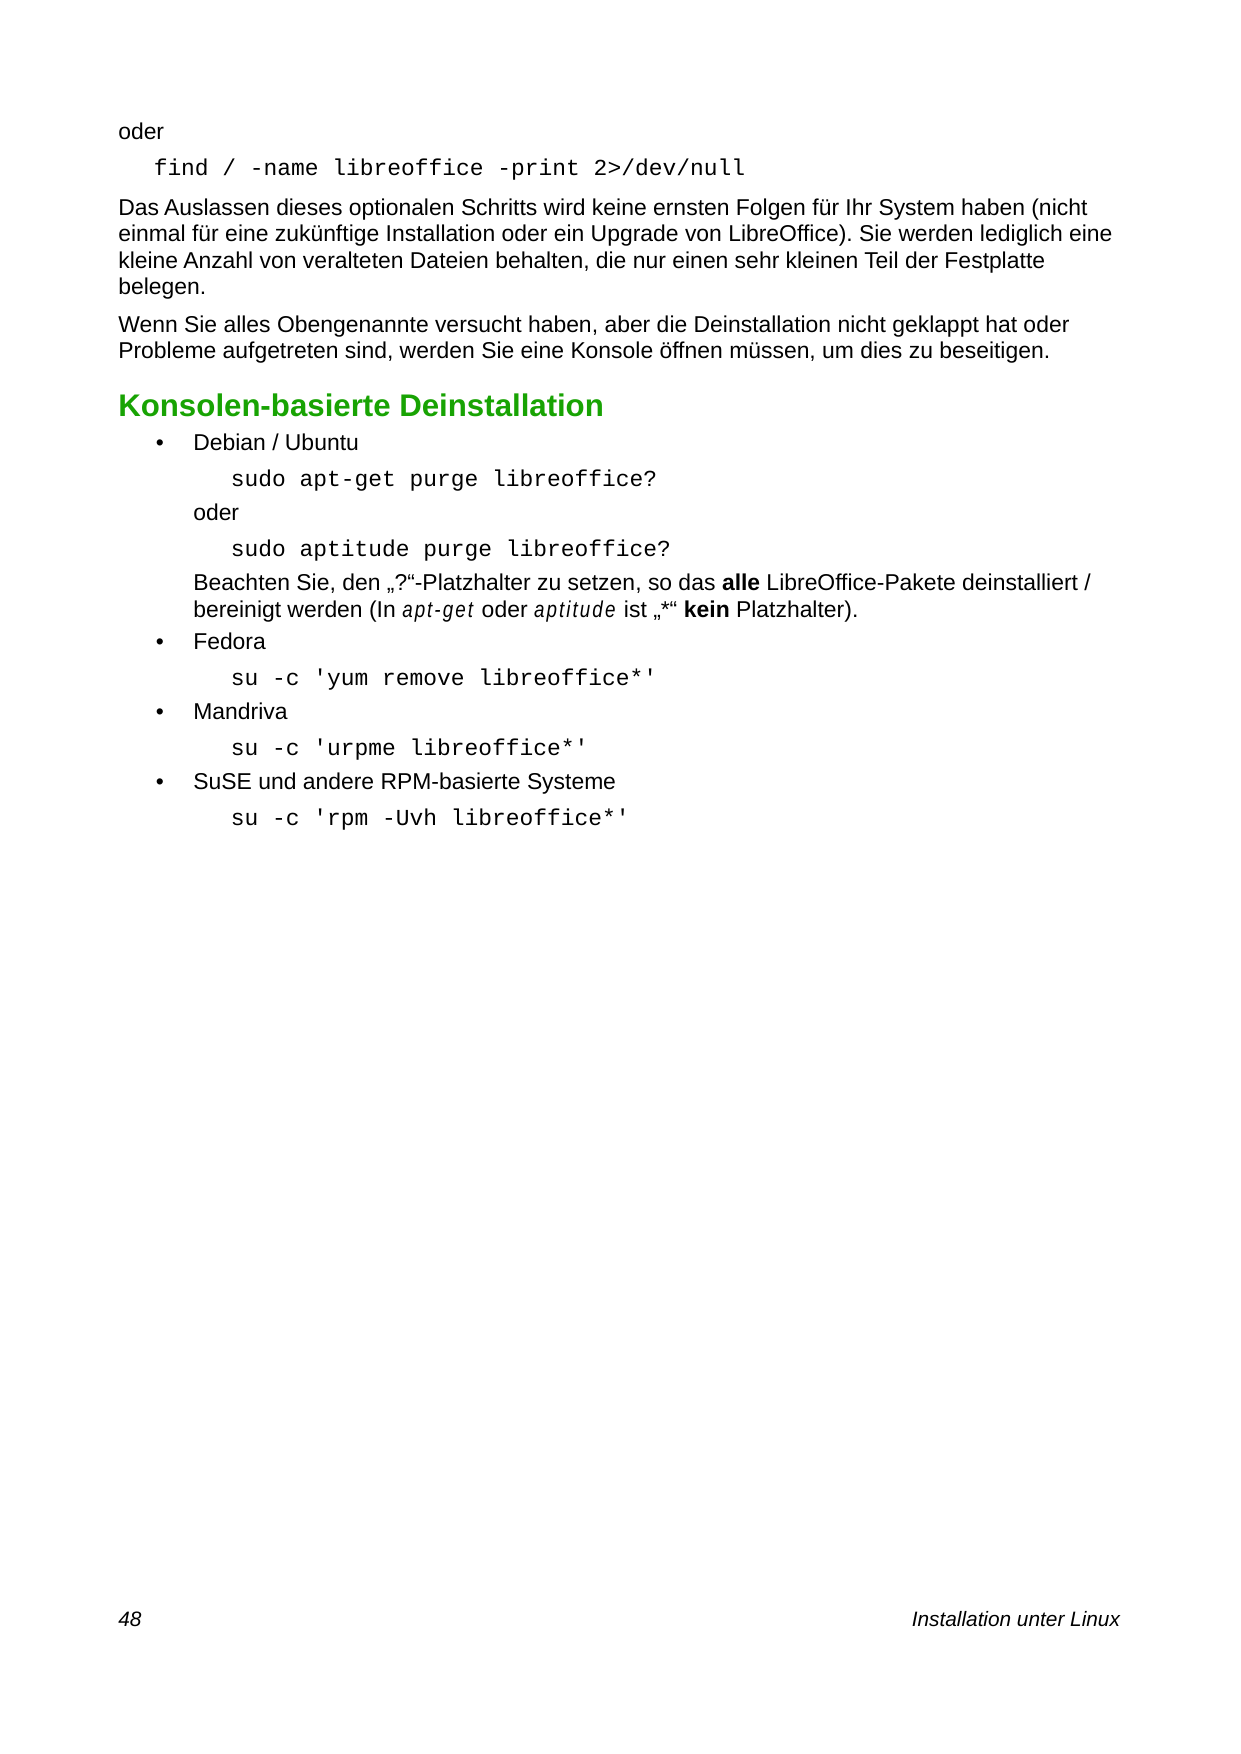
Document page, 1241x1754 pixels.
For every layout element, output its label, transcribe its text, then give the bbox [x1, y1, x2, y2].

list su -c 'rpm -Uvh libreoffice*' [193, 806, 1122, 832]
list sudo apt-get purge libreoffice? [193, 467, 1122, 493]
text Das Auslassen dieses optionalen Schritts wird keine ernsten Folgen für Ihr System haben (nicht einmal für eine zukünftige Installation oder ein Upgrade von LibreOffice). Sie werden lediglich eine kleine Anzahl von veralteten Dateien behalten, die nur einen sehr kleinen Teil der Festplatte belegen. [118, 194, 1122, 299]
subtitle Konsolen-basierte Deinstallation [118, 387, 1122, 423]
list SuSE und andere RPM-basierte Systeme [156, 768, 1122, 794]
list oder [156, 499, 1122, 526]
list su -c 'urpme libreoffice*' [193, 736, 1122, 762]
list Debian / Ubuntu [156, 429, 1122, 456]
list Mandriva [156, 698, 1122, 724]
list su -c 'yum remove libreoffice*' [193, 666, 1122, 692]
text oder [118, 118, 1122, 144]
list sudo aptitude purge libreoffice? [193, 537, 1122, 563]
list Fedora [156, 628, 1122, 654]
text find / -name libreoffice -print 2>/dev/null [153, 156, 1122, 182]
list Beachten Sie, den „?“-Platzhalter zu setzen, so das alle LibreOffice-Pakete deinstalliert / bereinigt werden (In apt-get oder aptitude ist „*“ kein Platzhalter). [156, 569, 1122, 622]
text Wenn Sie alles Obengenannte versucht haben, aber die Deinstallation nicht geklappt hat oder Probleme aufgetreten sind, werden Sie eine Konsole öffnen müssen, um dies zu beseitigen. [118, 311, 1122, 364]
